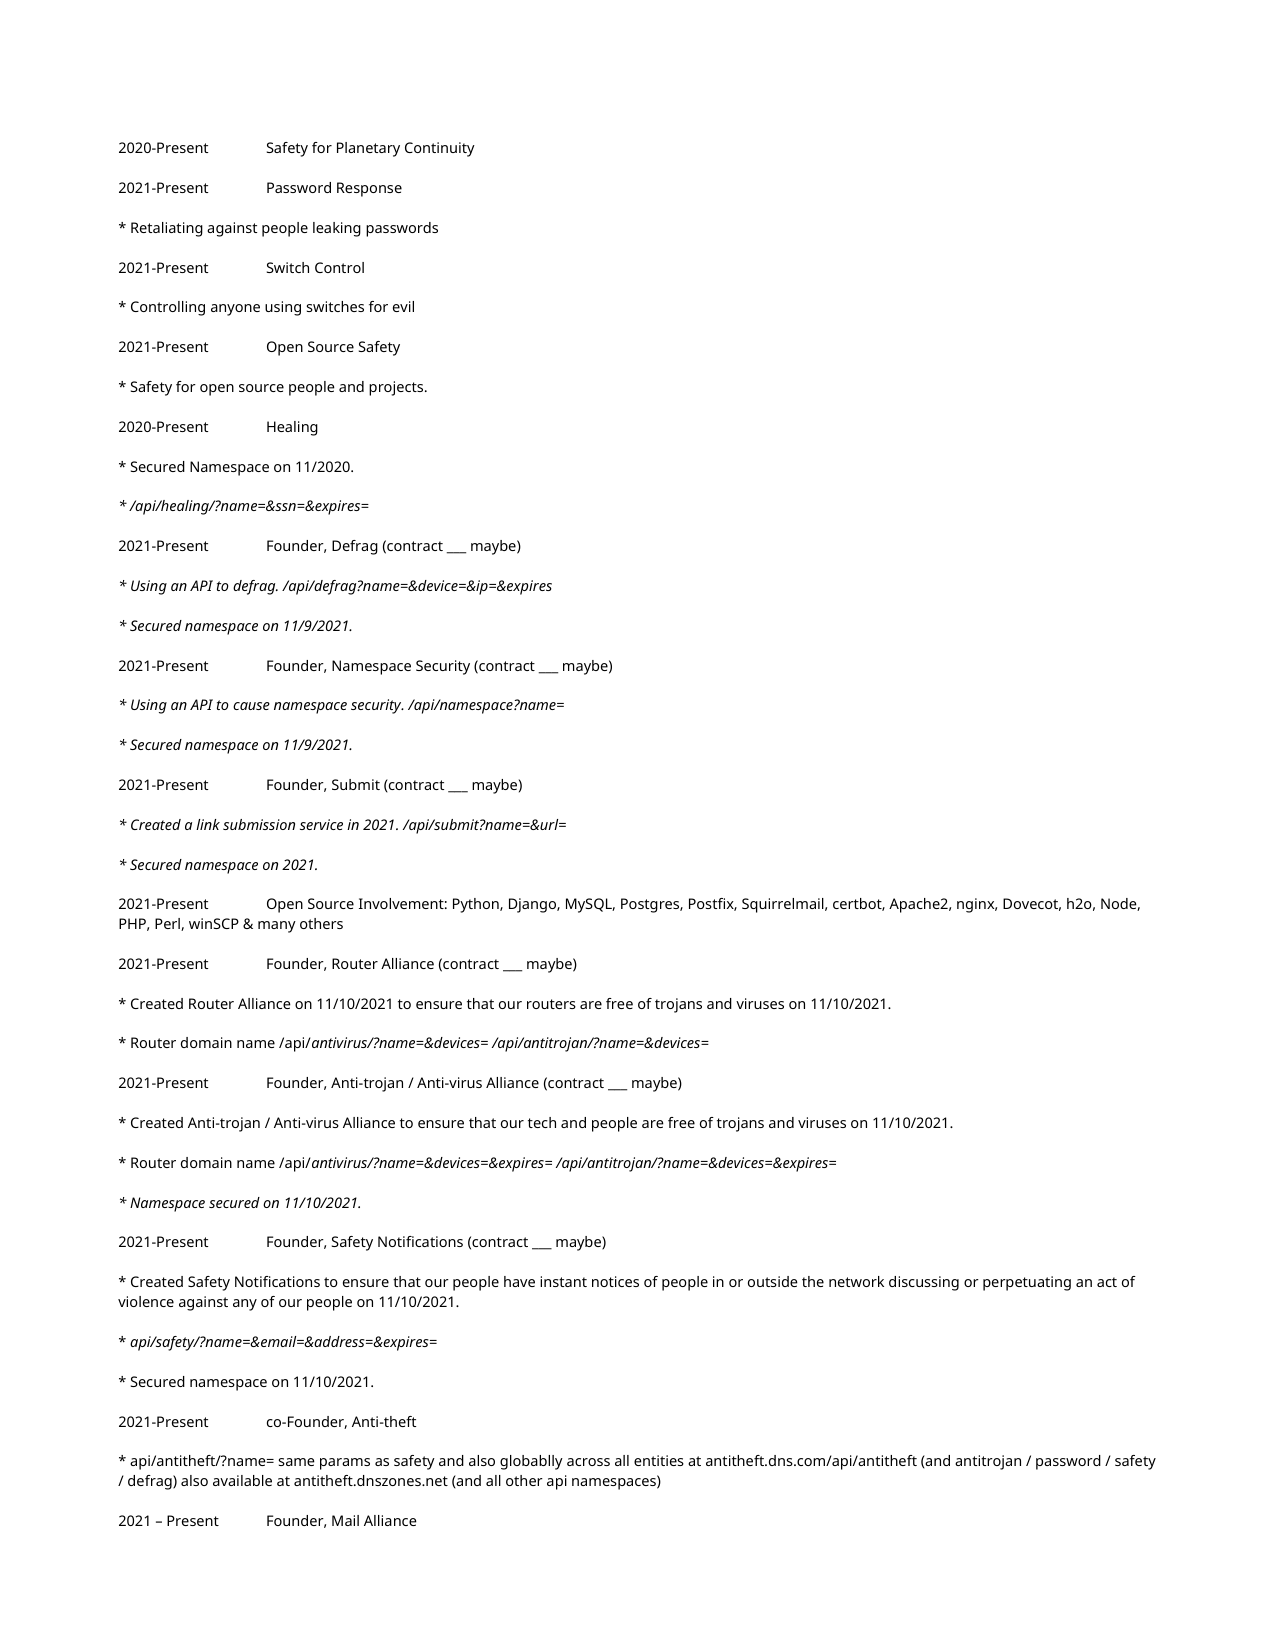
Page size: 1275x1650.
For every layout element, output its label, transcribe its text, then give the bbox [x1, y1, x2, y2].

text * Safety for open source people and projects. [118, 377, 1157, 397]
text 2021-Present Open Source Safety [118, 337, 1157, 357]
text 2021-Present Open Source Involvement: Python, Django, MySQL, Postgres, Postfix, Squirrelmail, certbot, Apache2, nginx, Dovecot, h2o, Node, PHP, Perl, winSCP & many others [118, 894, 1157, 934]
text * Using an API to cause namespace security. /api/namespace?name= [118, 695, 1157, 715]
text * Created Anti-trojan / Anti-virus Alliance to ensure that our tech and people are free of trojans and viruses on 11/10/2021. [118, 1113, 1157, 1133]
text * Secured namespace on 11/10/2021. [118, 1372, 1157, 1391]
text 2021-Present Founder, Defrag (contract ___ maybe) [118, 536, 1157, 556]
text * Retaliating against people leaking passwords [118, 218, 1157, 237]
text 2021-Present co-Founder, Anti-theft [118, 1411, 1157, 1431]
text * /api/healing/?name=&ssn=&expires= [118, 496, 1157, 516]
text * Secured namespace on 11/9/2021. [118, 616, 1157, 635]
text 2021-Present Switch Control [118, 257, 1157, 277]
text 2020-Present Healing [118, 417, 1157, 436]
text 2021-Present Founder, Router Alliance (contract ___ maybe) [118, 954, 1157, 974]
text 2021-Present Founder, Submit (contract ___ maybe) [118, 775, 1157, 794]
text 2021-Present Founder, Namespace Security (contract ___ maybe) [118, 655, 1157, 675]
text * Created Safety Notifications to ensure that our people have instant notices of people in or outside the network discussing or perpetuating an act of violence against any of our people on 11/10/2021. [118, 1272, 1157, 1312]
text * api/safety/?name=&email=&address=&expires= [118, 1332, 1157, 1352]
text * Created Router Alliance on 11/10/2021 to ensure that our routers are free of trojans and viruses on 11/10/2021. [118, 993, 1157, 1013]
text * Secured namespace on 11/9/2021. [118, 735, 1157, 755]
text * api/antitheft/?name= same params as safety and also globablly across all entities at antitheft.dns.com/api/antitheft (and antitrojan / password / safety / defrag) also available at antitheft.dnszones.net (and all other api namespaces) [118, 1451, 1157, 1491]
text 2020-Present Safety for Planetary Continuity [118, 138, 1157, 158]
text * Router domain name /api/antivirus/?name=&devices= /api/antitrojan/?name=&devices= [118, 1033, 1157, 1053]
text * Namespace secured on 11/10/2021. [118, 1192, 1157, 1212]
text * Secured Namespace on 11/2020. [118, 456, 1157, 476]
text 2021 – Present Founder, Mail Alliance [118, 1511, 1157, 1531]
text * Router domain name /api/antivirus/?name=&devices=&expires= /api/antitrojan/?name=&devices=&expires= [118, 1153, 1157, 1173]
text * Using an API to defrag. /api/defrag?name=&device=&ip=&expires [118, 576, 1157, 596]
text * Secured namespace on 2021. [118, 854, 1157, 874]
text * Created a link submission service in 2021. /api/submit?name=&url= [118, 814, 1157, 834]
text * Controlling anyone using switches for evil [118, 297, 1157, 317]
text 2021-Present Password Response [118, 178, 1157, 198]
text 2021-Present Founder, Anti-trojan / Anti-virus Alliance (contract ___ maybe) [118, 1073, 1157, 1093]
text 2021-Present Founder, Safety Notifications (contract ___ maybe) [118, 1232, 1157, 1252]
